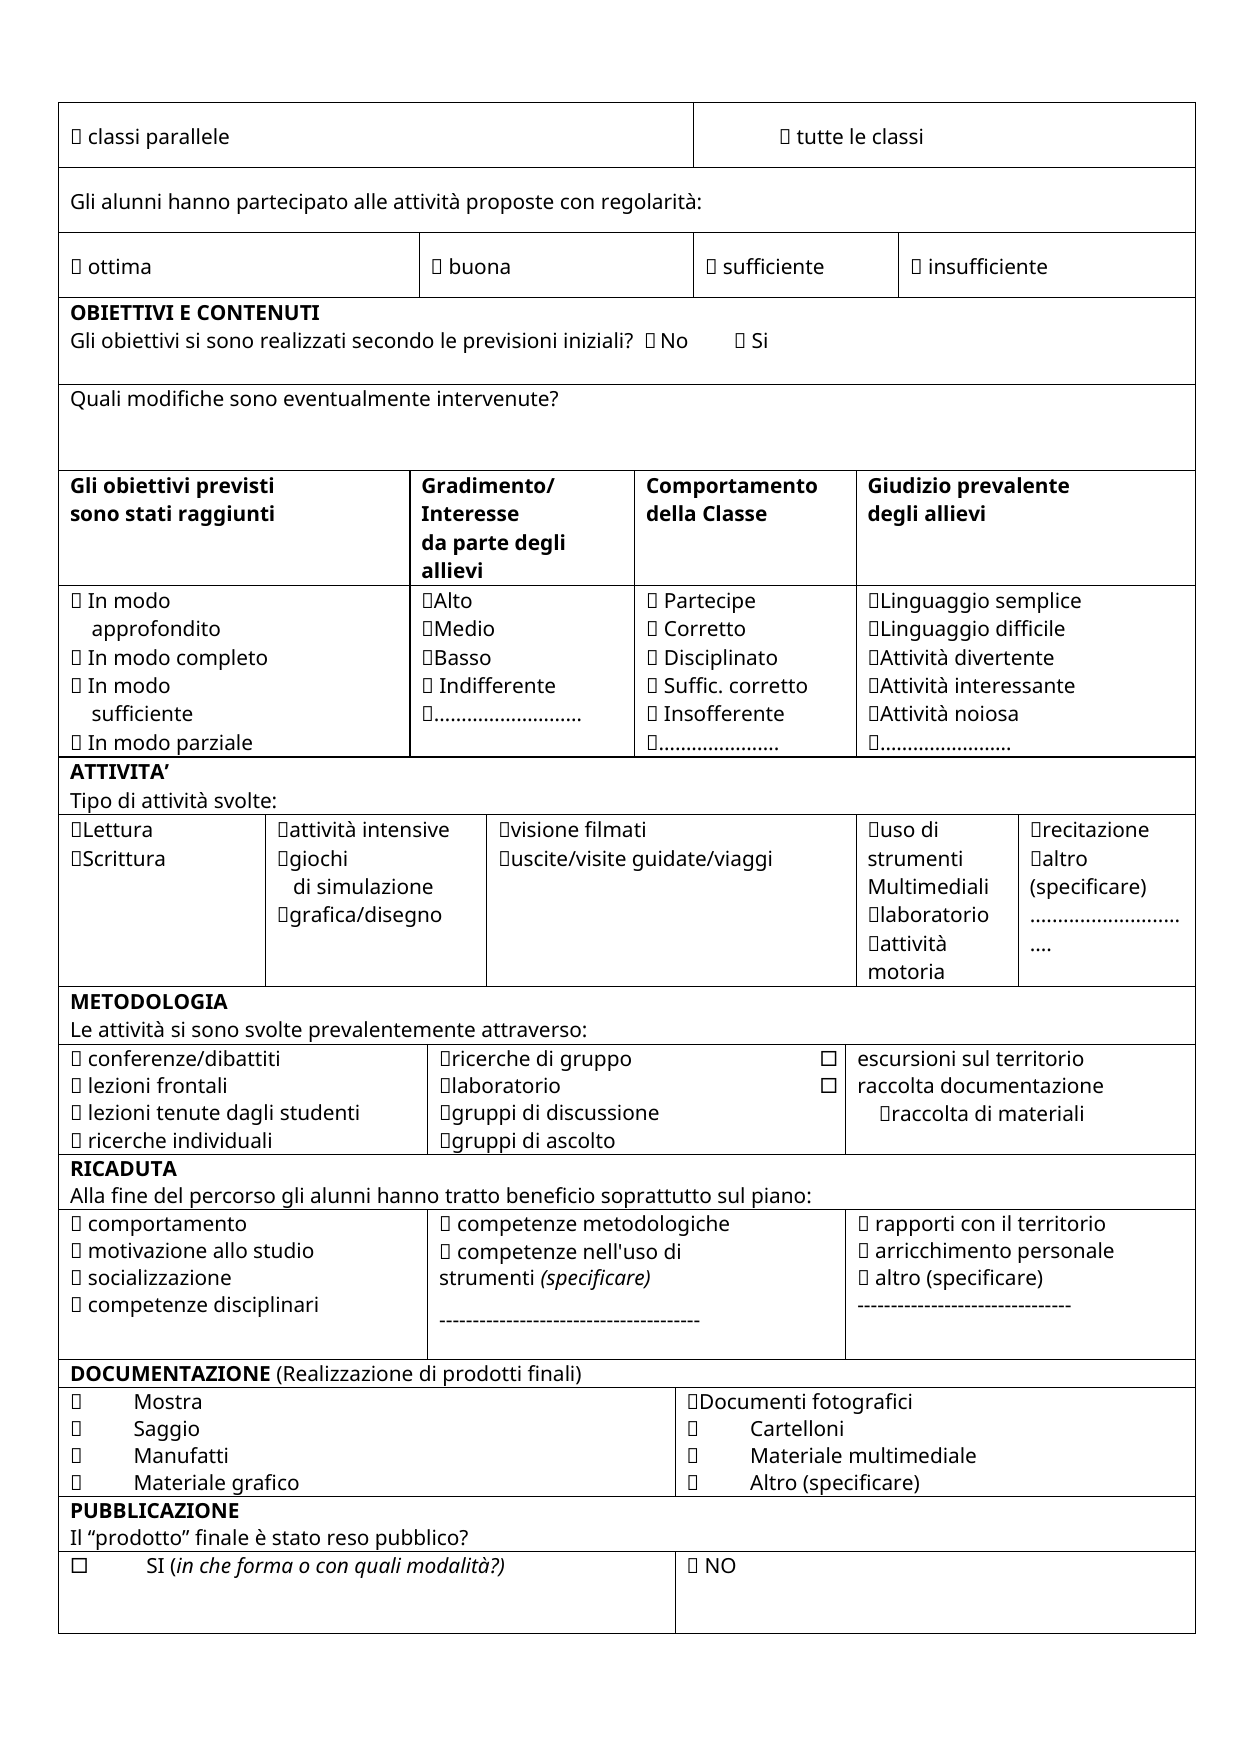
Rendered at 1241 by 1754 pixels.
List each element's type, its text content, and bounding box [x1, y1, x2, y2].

table_cell DOCUMENTAZIONE (Realizzazione di prodotti finali) [59, 1360, 1195, 1387]
table_cell  insufficiente [899, 233, 1195, 297]
table_cell Gradimento/ Interesse da parte degli allievi [411, 471, 634, 585]
table_cell METODOLOGIA Le attività si sono svolte prevalentemente attraverso: [59, 987, 1195, 1044]
table_cell ATTIVITA’ Tipo di attività svolte: [59, 758, 1195, 814]
table_cell escursioni sul territorio raccolta documentazione raccolta di materiali [846, 1045, 1195, 1154]
table_cell  rapporti con il territorio  arricchimento personale  altro (specificare) -------------------------------- [846, 1210, 1195, 1359]
table_cell  conferenze/dibattiti  lezioni frontali  lezioni tenute dagli studenti  ricerche individuali [59, 1045, 427, 1154]
table_cell Alto Medio Basso  Indifferente ……………………… [411, 586, 634, 756]
table_cell Comportamento della Classe [635, 471, 856, 585]
table_cell visione filmati uscite/visite guidate/viaggi [487, 815, 856, 986]
table_cell  competenze metodologiche  competenze nell'uso di strumenti (specificare) --------------------------------------- [428, 1210, 845, 1359]
table_cell  comportamento  motivazione allo studio  socializzazione  competenze disciplinari [59, 1210, 427, 1359]
table_cell Gli obiettivi previsti sono stati raggiunti [59, 471, 409, 585]
table_cell ricerche di gruppo laboratorio gruppi di discussione gruppi di ascolto [428, 1045, 845, 1154]
table_cell attività intensive giochi di simulazione grafica/disegno [266, 815, 486, 986]
table_cell OBIETTIVI E CONTENUTI Gli obiettivi si sono realizzati secondo le previsioni iniziali?  No  Si [59, 298, 1195, 383]
table_cell recitazione altro (specificare) ............................... [1019, 815, 1195, 986]
table_cell PUBBLICAZIONE Il “prodotto” finale è stato reso pubblico? [59, 1497, 1195, 1551]
table_cell Giudizio prevalente degli allievi [857, 471, 1195, 585]
table_cell  ottima [59, 233, 419, 297]
table_cell Quali modifiche sono eventualmente intervenute? [59, 385, 1195, 470]
table_cell  classi parallele [59, 103, 693, 167]
table_cell Linguaggio semplice Linguaggio difficile Attività divertente Attività interessante Attività noiosa …………………… [857, 586, 1195, 756]
table_cell  buona [420, 233, 693, 297]
table_cell  NO [676, 1552, 1195, 1633]
table_cell  Partecipe  Corretto  Disciplinato  Suffic. corretto  Insofferente …………………. [635, 586, 856, 756]
table_cell Lettura Scrittura [59, 815, 265, 986]
table_cell Gli alunni hanno partecipato alle attività proposte con regolarità: [59, 168, 1195, 232]
table_cell RICADUTA Alla fine del percorso gli alunni hanno tratto beneficio soprattutto sul piano: [59, 1155, 1195, 1209]
table_cell SI (in che forma o con quali modalità?) [59, 1552, 675, 1633]
table_cell Documenti fotografici  Cartelloni  Materiale multimediale  Altro (specificare) [676, 1388, 1195, 1496]
table_cell  sufficiente [694, 233, 898, 297]
table_cell  Mostra  Saggio  Manufatti  Materiale grafico [59, 1388, 675, 1496]
table_cell  tutte le classi [694, 103, 1195, 167]
table_cell  In modo approfondito  In modo completo  In modo sufficiente  In modo parziale [59, 586, 409, 756]
table_cell uso di strumenti Multimediali laboratorio attività motoria [857, 815, 1018, 986]
